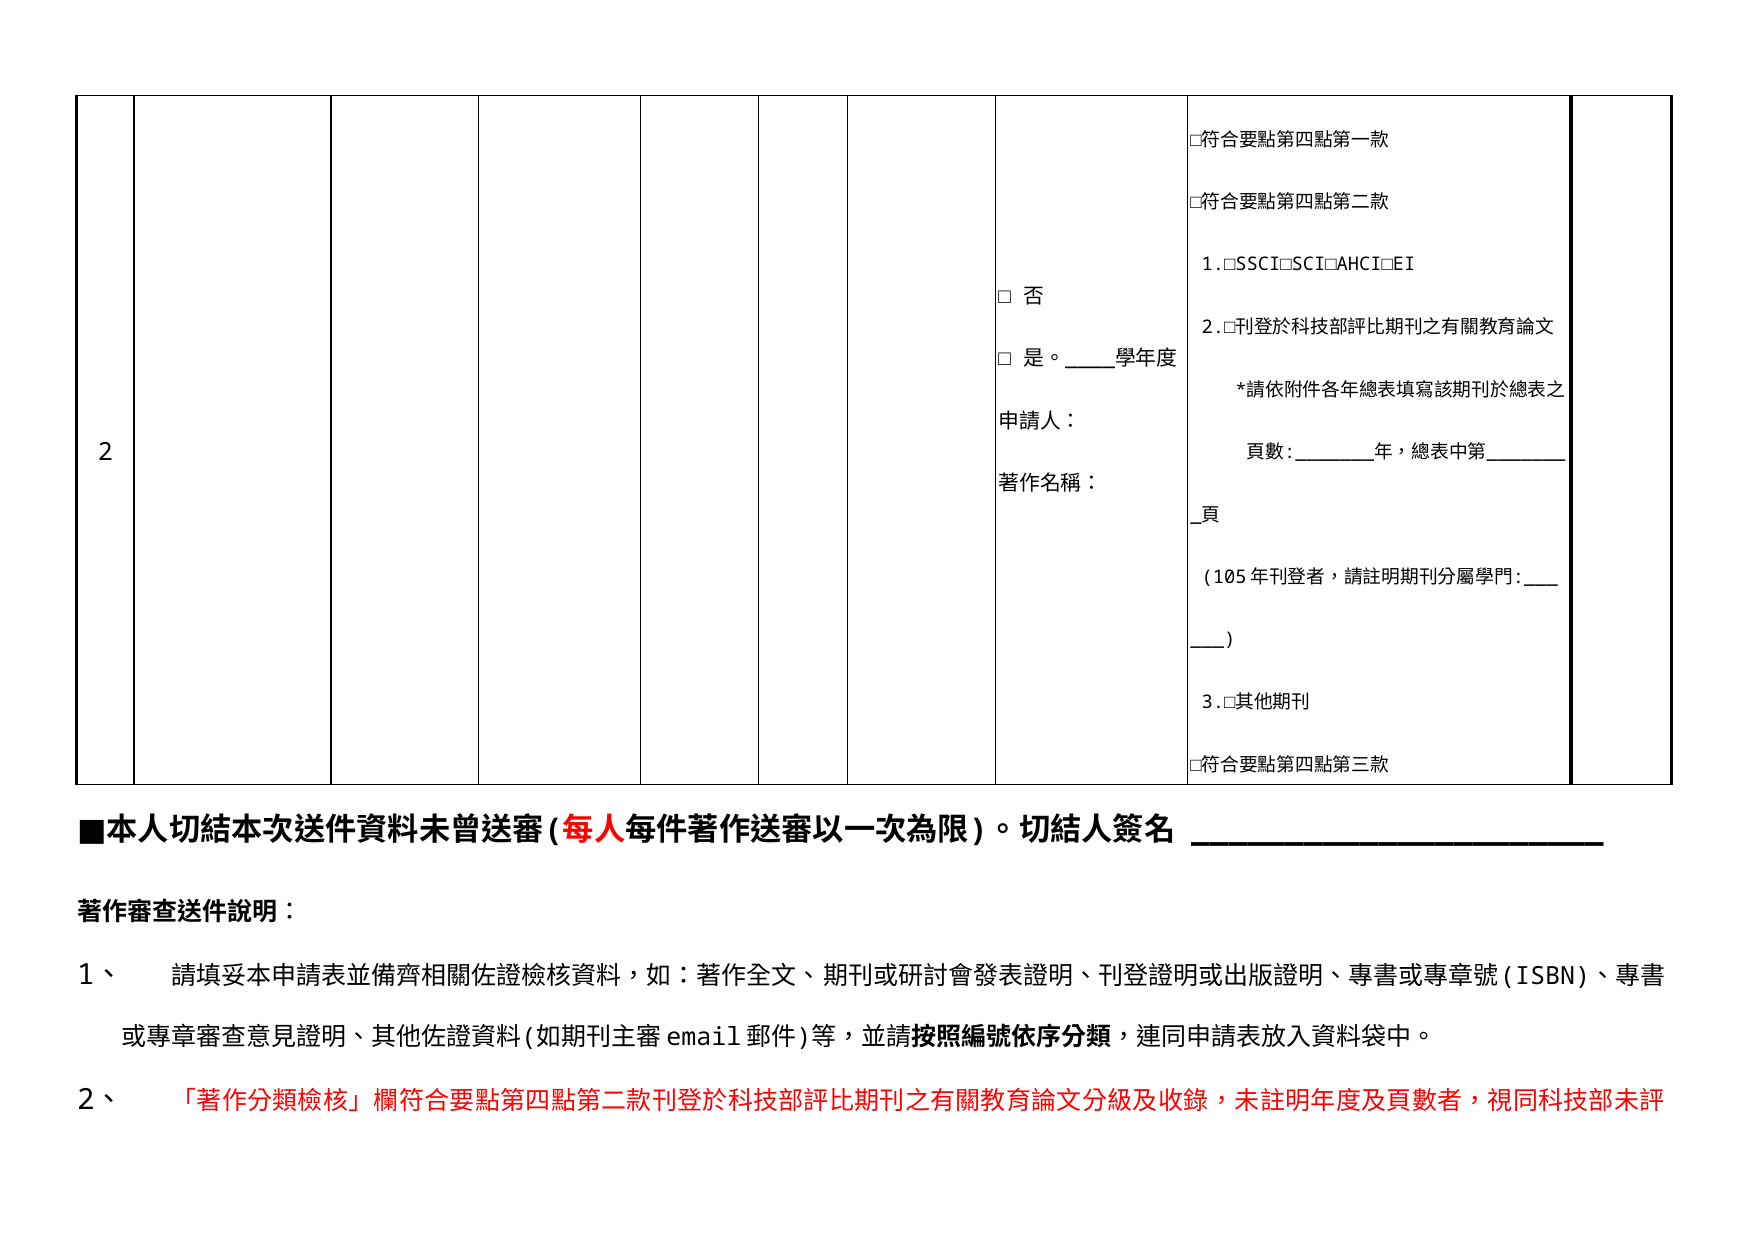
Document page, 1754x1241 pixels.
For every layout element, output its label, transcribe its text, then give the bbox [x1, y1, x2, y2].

table_cell [479, 96, 640, 784]
table_cell [848, 96, 995, 784]
table_cell [759, 96, 847, 784]
table_cell [332, 96, 478, 784]
table_cell [135, 96, 330, 784]
table_cell □ 否 □ 是。____學年度 申請人： 著作名稱： [996, 96, 1187, 784]
list 請填妥本申請表並備齊相關佐證檢核資料，如：著作全文、期刊或研討會發表證明、刊登證明或出版證明、專書或專章號(ISBN)、專書或專章審查意見證明、其他佐證資料(如期刊主審email郵件)等，並請按照編號依序分類，連同申請表放入資料袋中。 [77, 930, 1665, 1055]
list 「著作分類檢核」欄符合要點第四點第二款刊登於科技部評比期刊之有關教育論文分級及收錄，未註明年度及頁數者，視同科技部未評 [77, 1055, 1665, 1118]
table_cell [641, 96, 758, 784]
text 著作審查送件說明： [77, 868, 1665, 930]
text ■本人切結本次送件資料未曾送審(每人每件著作送審以一次為限)。切結人簽名 ______________________ [77, 785, 1665, 848]
table_cell [1573, 96, 1670, 784]
table_cell 2 [78, 96, 133, 784]
table_cell □符合要點第四點第一款 □符合要點第四點第二款 1.□SSCI□SCI□AHCI□EI 2.□刊登於科技部評比期刊之有關教育論文 *請依附件各年總表填寫該期刊於總表之 頁數:_______年，總表中第________頁 (105年刊登者，請註明期刊分屬學門:______) 3.□其他期刊 □符合要點第四點第三款 [1188, 96, 1569, 784]
